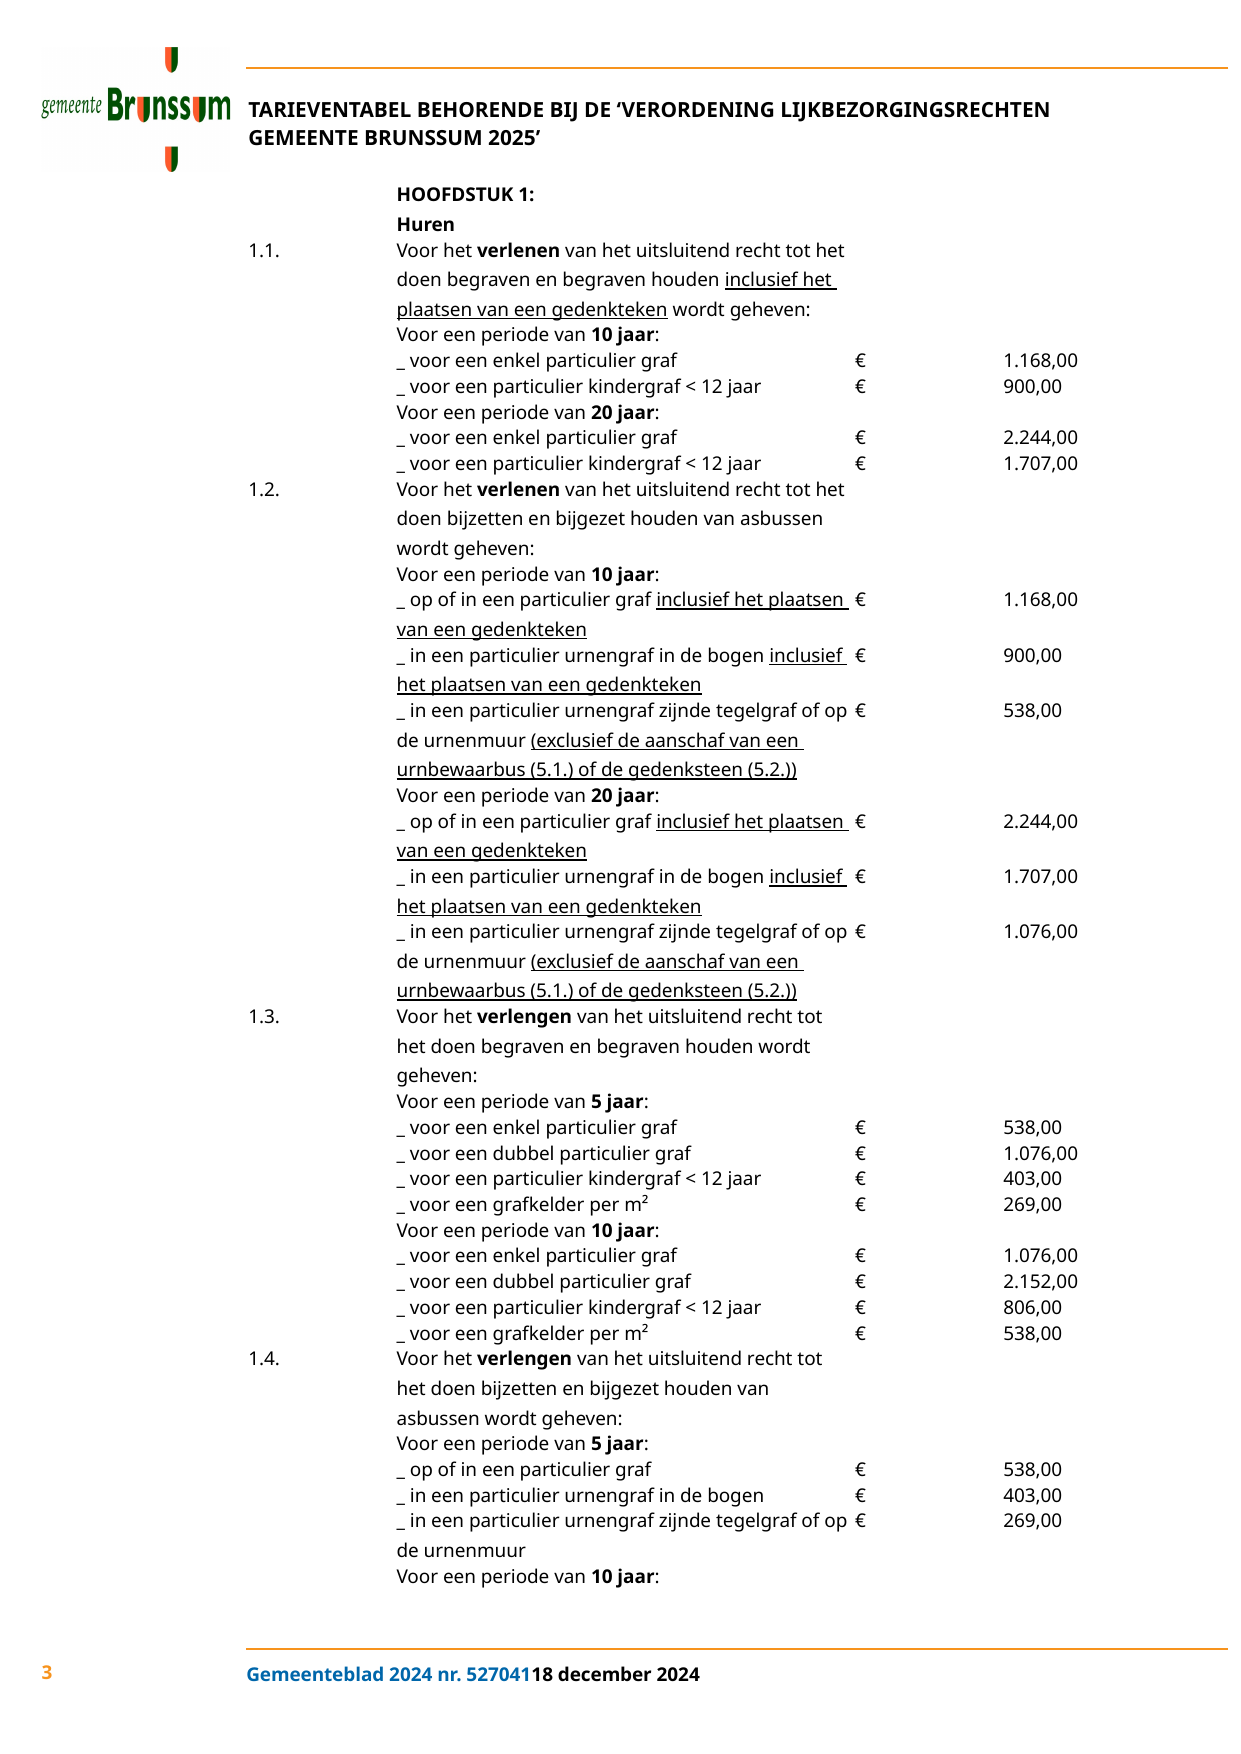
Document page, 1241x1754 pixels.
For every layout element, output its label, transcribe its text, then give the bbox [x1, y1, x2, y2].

table_cell _ in een particulier urnengraf zijnde tegelgraf of op de urnenmuur (exclusief de aanschaf van een urnbewaarbus (5.1.) of de gedenksteen (5.2.)) [396, 697, 855, 782]
table_cell [1003, 322, 1152, 347]
table_cell [855, 399, 1003, 424]
table_cell € [855, 863, 1003, 918]
table_cell [1003, 1563, 1152, 1589]
table_cell € [855, 1482, 1003, 1508]
table_cell [248, 919, 396, 1003]
table_cell [248, 697, 396, 782]
table_cell [248, 1508, 396, 1563]
table_cell € [855, 1269, 1003, 1294]
table_cell 403,00 [1003, 1166, 1152, 1191]
table_cell _ voor een enkel particulier graf [396, 1114, 855, 1140]
table_cell [855, 561, 1003, 587]
table_cell _ voor een grafkelder per m² [396, 1191, 855, 1217]
table_cell € [855, 1243, 1003, 1268]
table_cell Voor een periode van 10 jaar: [396, 322, 855, 347]
table_cell [248, 1320, 396, 1346]
table_cell [855, 1088, 1003, 1114]
table_cell 2.244,00 [1003, 425, 1152, 450]
table_cell [248, 1294, 396, 1320]
table_cell 403,00 [1003, 1482, 1152, 1508]
table_cell [248, 450, 396, 476]
table_cell 1.2. [248, 476, 396, 561]
table_cell 538,00 [1003, 1320, 1152, 1346]
picture [41, 47, 231, 172]
table_cell [1003, 561, 1152, 587]
table_cell Voor een periode van 10 jaar: [396, 1217, 855, 1243]
table_cell € [855, 1320, 1003, 1346]
table_cell [248, 1563, 396, 1589]
table_cell € [855, 450, 1003, 476]
table_cell [855, 1563, 1003, 1589]
table_cell Voor het verlengen van het uitsluitend recht tot het doen begraven en begraven houden wordt geheven: [396, 1004, 855, 1088]
table_cell [1003, 476, 1152, 561]
table_cell _ in een particulier urnengraf in de bogen inclusief het plaatsen van een gedenkteken [396, 642, 855, 697]
table_cell _ voor een dubbel particulier graf [396, 1140, 855, 1166]
table_cell _ voor een grafkelder per m² [396, 1320, 855, 1346]
table_cell [855, 237, 1003, 322]
table_header [1003, 181, 1152, 237]
table_cell 1.3. [248, 1004, 396, 1088]
table_cell [248, 1269, 396, 1294]
table_cell [248, 348, 396, 373]
table_cell 1.076,00 [1003, 1140, 1152, 1166]
table_cell [248, 1243, 396, 1268]
table_cell 806,00 [1003, 1294, 1152, 1320]
table_cell [855, 1217, 1003, 1243]
table_cell € [855, 642, 1003, 697]
table_cell [1003, 1088, 1152, 1114]
table_cell [248, 808, 396, 863]
table_cell [1003, 782, 1152, 808]
table_cell [855, 1004, 1003, 1088]
table_cell Voor een periode van 5 jaar: [396, 1431, 855, 1456]
table_cell _ in een particulier urnengraf zijnde tegelgraf of op de urnenmuur [396, 1508, 855, 1563]
table_cell _ in een particulier urnengraf in de bogen [396, 1482, 855, 1508]
table_cell [248, 1191, 396, 1217]
table_cell 1.076,00 [1003, 1243, 1152, 1268]
table_cell Voor een periode van 5 jaar: [396, 1088, 855, 1114]
table_cell [248, 863, 396, 918]
table_cell [248, 1088, 396, 1114]
table_cell [248, 1140, 396, 1166]
table_cell [855, 322, 1003, 347]
table_cell [1003, 237, 1152, 322]
table_cell [248, 1456, 396, 1482]
table_cell 1.707,00 [1003, 450, 1152, 476]
table_cell _ op of in een particulier graf inclusief het plaatsen van een gedenkteken [396, 587, 855, 642]
table_cell € [855, 1140, 1003, 1166]
table_header HOOFDSTUK 1: Huren [396, 181, 855, 237]
table_cell [248, 1482, 396, 1508]
table_cell [248, 373, 396, 399]
table_cell Voor een periode van 10 jaar: [396, 561, 855, 587]
table_cell [248, 587, 396, 642]
table_cell Voor een periode van 10 jaar: [396, 1563, 855, 1589]
table_cell 538,00 [1003, 1114, 1152, 1140]
table_cell Voor het verlengen van het uitsluitend recht tot het doen bijzetten en bijgezet houden van asbussen wordt geheven: [396, 1346, 855, 1431]
table_cell € [855, 1294, 1003, 1320]
table_cell 1.4. [248, 1346, 396, 1431]
table_cell [248, 1431, 396, 1456]
table_cell 1.1. [248, 237, 396, 322]
table_cell [248, 399, 396, 424]
table_cell 538,00 [1003, 697, 1152, 782]
table_cell _ voor een particulier kindergraf < 12 jaar [396, 1294, 855, 1320]
table_cell [1003, 1431, 1152, 1456]
table_cell [855, 1431, 1003, 1456]
table_cell 1.168,00 [1003, 348, 1152, 373]
table_cell € [855, 1456, 1003, 1482]
table_cell _ voor een particulier kindergraf < 12 jaar [396, 373, 855, 399]
table_cell Voor een periode van 20 jaar: [396, 399, 855, 424]
table_cell Voor het verlenen van het uitsluitend recht tot het doen bijzetten en bijgezet houden van asbussen wordt geheven: [396, 476, 855, 561]
table_cell _ voor een enkel particulier graf [396, 348, 855, 373]
table_cell € [855, 373, 1003, 399]
table_cell _ voor een enkel particulier graf [396, 1243, 855, 1268]
table_cell € [855, 587, 1003, 642]
table_cell _ in een particulier urnengraf in de bogen inclusief het plaatsen van een gedenkteken [396, 863, 855, 918]
table_cell [1003, 1004, 1152, 1088]
table_cell € [855, 348, 1003, 373]
table_cell [1003, 1346, 1152, 1431]
table_cell [248, 1166, 396, 1191]
table_cell € [855, 1508, 1003, 1563]
table_cell 538,00 [1003, 1456, 1152, 1482]
table_cell [855, 1346, 1003, 1431]
table_cell 1.076,00 [1003, 919, 1152, 1003]
table_cell [248, 425, 396, 450]
table_cell 2.244,00 [1003, 808, 1152, 863]
table_cell € [855, 1191, 1003, 1217]
table_cell € [855, 1166, 1003, 1191]
table_cell _ voor een particulier kindergraf < 12 jaar [396, 450, 855, 476]
table_cell [248, 782, 396, 808]
table_cell [1003, 1217, 1152, 1243]
table_cell € [855, 808, 1003, 863]
text TARIEVENTABEL BEHORENDE BIJ DE ‘VERORDENING LIJKBEZORGINGSRECHTEN GEMEENTE BRUNSSUM 2025’ [248, 95, 1152, 152]
table_cell Voor een periode van 20 jaar: [396, 782, 855, 808]
table_cell [248, 561, 396, 587]
table_header [855, 181, 1003, 237]
table_cell [248, 1217, 396, 1243]
table_cell 900,00 [1003, 373, 1152, 399]
table_cell 1.168,00 [1003, 587, 1152, 642]
table_cell 269,00 [1003, 1191, 1152, 1217]
table_cell [248, 642, 396, 697]
table_cell 900,00 [1003, 642, 1152, 697]
table_cell € [855, 919, 1003, 1003]
table_cell Voor het verlenen van het uitsluitend recht tot het doen begraven en begraven houden inclusief het plaatsen van een gedenkteken wordt geheven: [396, 237, 855, 322]
table_cell € [855, 425, 1003, 450]
table_cell [855, 476, 1003, 561]
table_cell _ voor een particulier kindergraf < 12 jaar [396, 1166, 855, 1191]
table_cell _ op of in een particulier graf [396, 1456, 855, 1482]
table_cell _ voor een dubbel particulier graf [396, 1269, 855, 1294]
table_cell [1003, 399, 1152, 424]
table_cell _ op of in een particulier graf inclusief het plaatsen van een gedenkteken [396, 808, 855, 863]
table_cell _ voor een enkel particulier graf [396, 425, 855, 450]
table_cell 2.152,00 [1003, 1269, 1152, 1294]
table_cell [248, 1114, 396, 1140]
table_cell 269,00 [1003, 1508, 1152, 1563]
table_cell _ in een particulier urnengraf zijnde tegelgraf of op de urnenmuur (exclusief de aanschaf van een urnbewaarbus (5.1.) of de gedenksteen (5.2.)) [396, 919, 855, 1003]
table_header [248, 181, 396, 237]
table_cell 1.707,00 [1003, 863, 1152, 918]
table_cell € [855, 697, 1003, 782]
table_cell [248, 322, 396, 347]
table_cell € [855, 1114, 1003, 1140]
table_cell [855, 782, 1003, 808]
